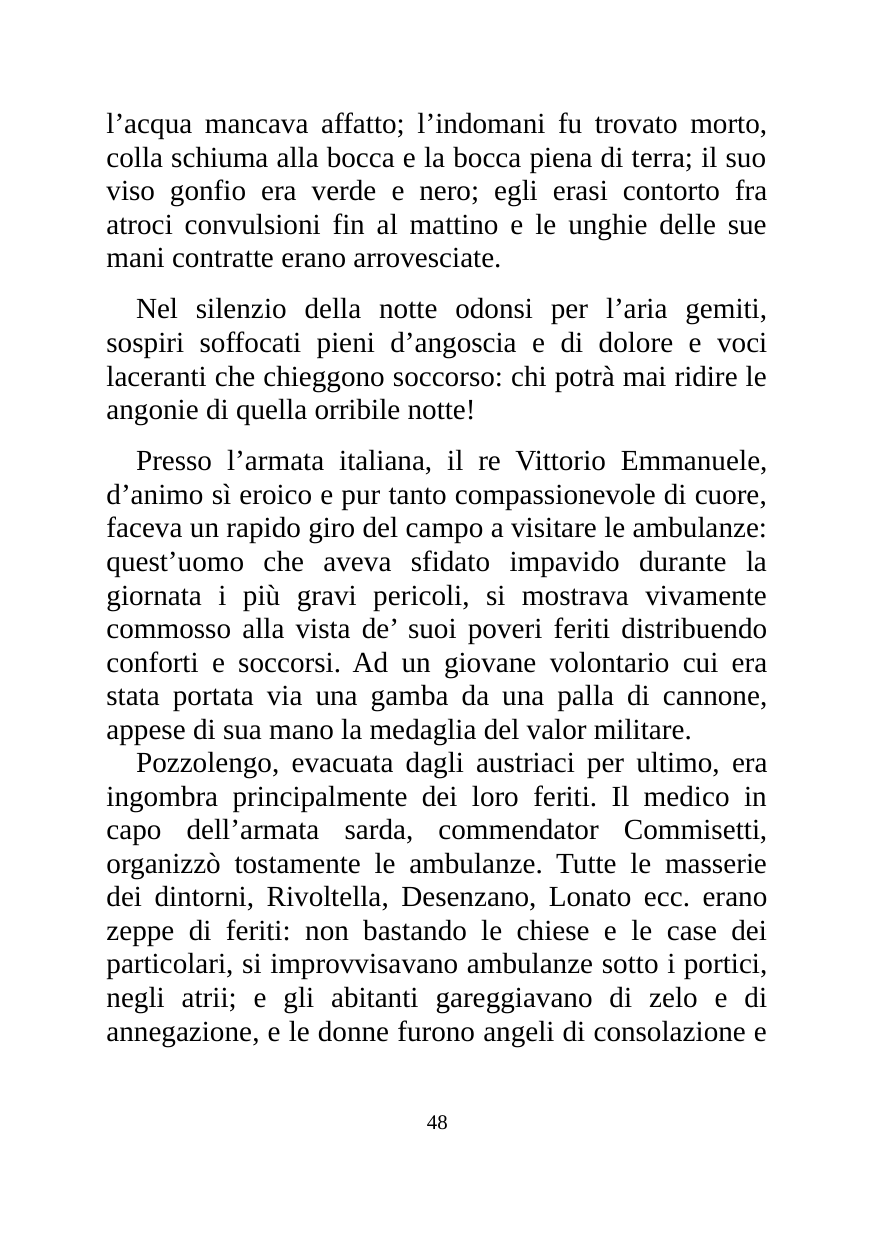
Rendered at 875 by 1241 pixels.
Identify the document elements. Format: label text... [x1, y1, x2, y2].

text l’acqua mancava affatto; l’indomani fu trovato morto, colla schiuma alla bocca e la bocca piena di terra; il suo viso gonfio era verde e nero; egli erasi contorto fra atroci convulsioni fin al mattino e le unghie delle sue mani contratte erano arrovesciate. [106, 106, 768, 274]
text Nel silenzio della notte odonsi per l’aria gemiti, sospiri soffocati pieni d’angoscia e di dolore e voci laceranti che chieggono soccorso: chi potrà mai ridire le angonie di quella orribile notte! [106, 292, 768, 426]
text Presso l’armata italiana, il re Vittorio Emmanuele, d’animo sì eroico e pur tanto compassionevole di cuore, faceva un rapido giro del campo a visitare le ambulanze: quest’uomo che aveva sfidato impavido durante la giornata i più gravi pericoli, si mostrava vivamente commosso alla vista de’ suoi poveri feriti distribuendo conforti e soccorsi. Ad un giovane volontario cui era stata portata via una gamba da una palla di cannone, appese di sua mano la medaglia del valor militare. [106, 443, 768, 745]
text Pozzolengo, evacuata dagli austriaci per ultimo, era ingombra principalmente dei loro feriti. Il medico in capo dell’armata sarda, commendator Commisetti, organizzò tostamente le ambulanze. Tutte le masserie dei dintorni, Rivoltella, Desenzano, Lonato ecc. erano zeppe di feriti: non bastando le chiese e le case dei particolari, si improvvisavano ambulanze sotto i portici, negli atrii; e gli abitanti gareggiavano di zelo e di annegazione, e le donne furono angeli di consolazione e [106, 745, 768, 1047]
